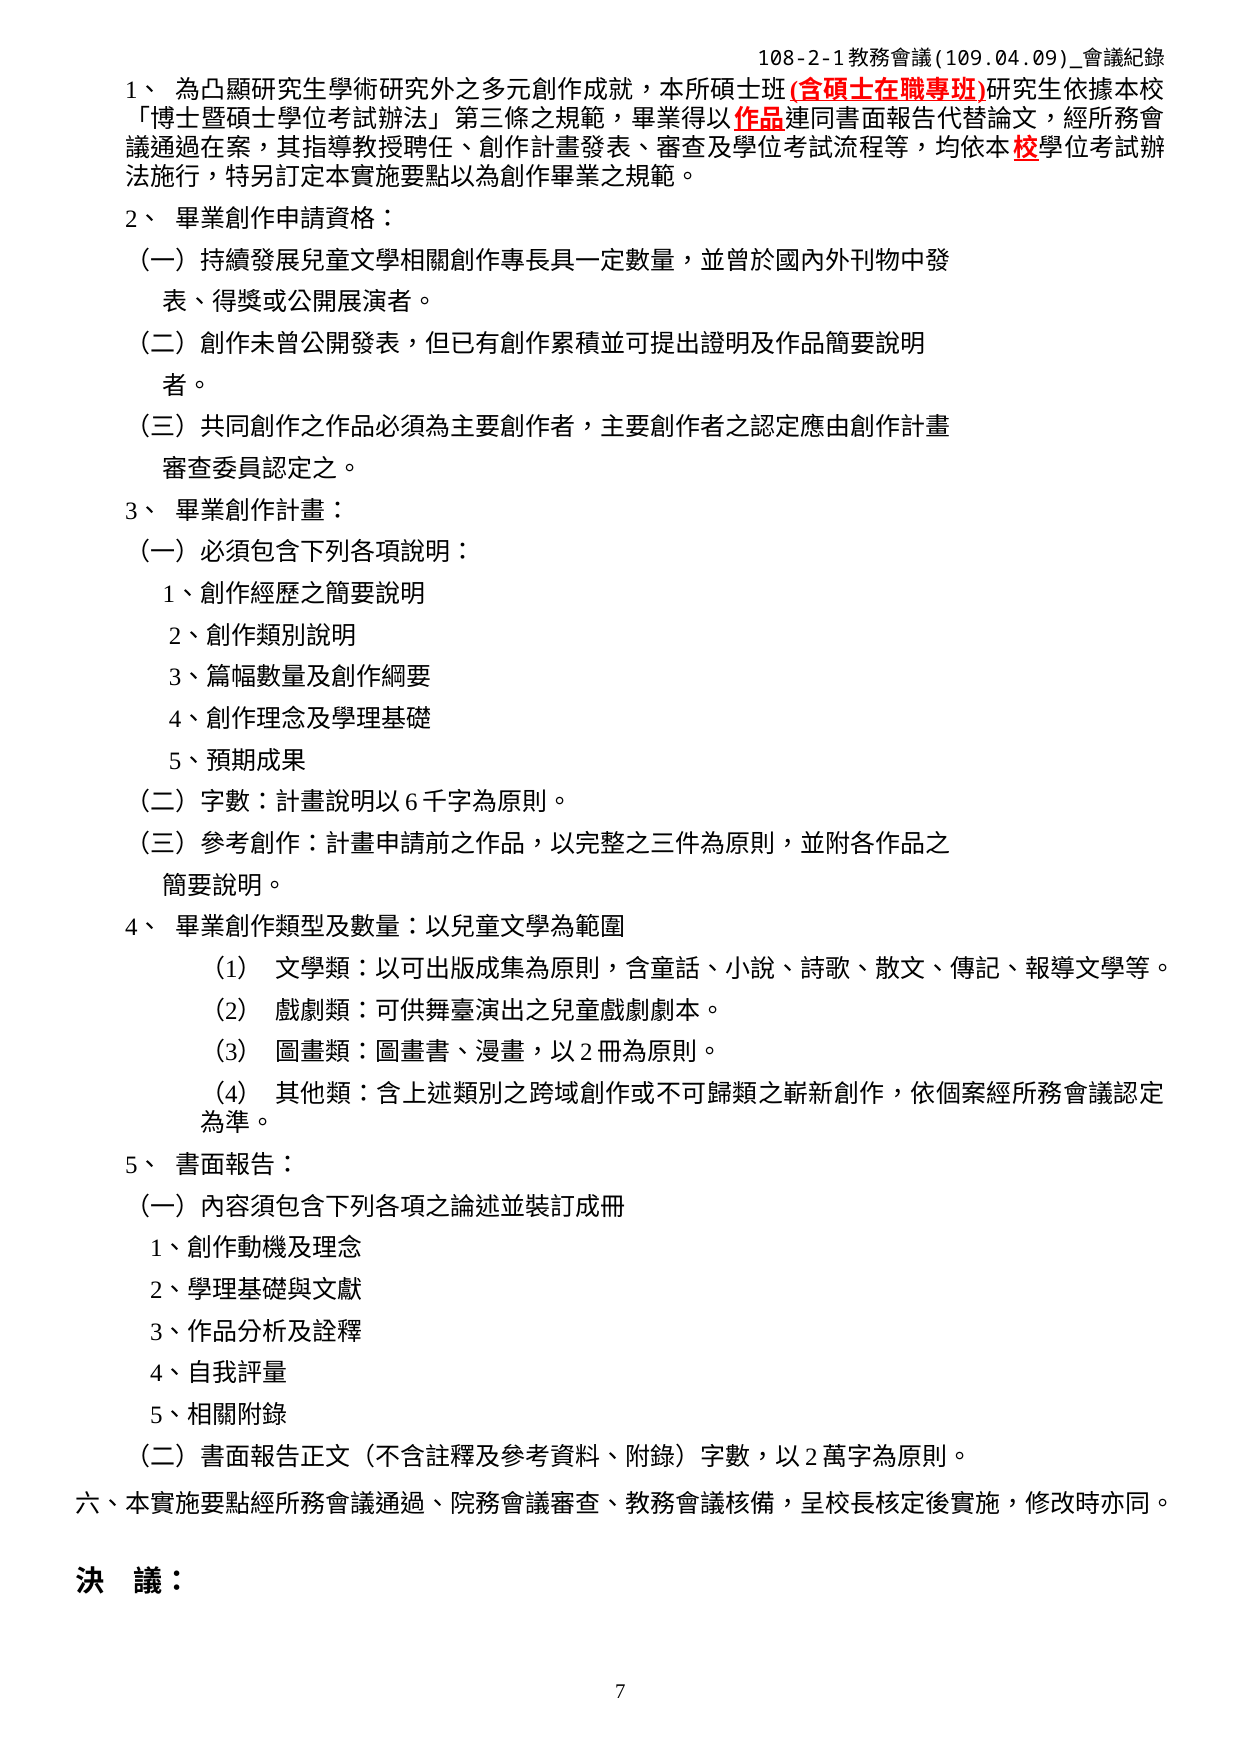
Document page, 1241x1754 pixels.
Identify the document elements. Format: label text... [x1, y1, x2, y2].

list 畢業創作申請資格： [125, 204, 1165, 233]
list 為凸顯研究生學術研究外之多元創作成就，本所碩士班(含碩士在職專班)研究生依據本校「博士暨碩士學位考試辦法」第三條之規範，畢業得以作品連同書面報告代替論文，經所務會議通過在案，其指導教授聘任、創作計畫發表、審查及學位考試流程等，均依本校學位考試辦法施行，特另訂定本實施要點以為創作畢業之規範。 [125, 75, 1165, 192]
text 3、作品分析及詮釋 [125, 1317, 1165, 1346]
text （二）書面報告正文（不含註釋及參考資料、附錄）字數，以2萬字為原則。 [125, 1442, 1165, 1471]
text 六、本實施要點經所務會議通過、院務會議審查、教務會議核備，呈校長核定後實施，修改時亦同。 [75, 1483, 1165, 1519]
text 3、篇幅數量及創作綱要 [125, 662, 1165, 692]
text 2、創作類別說明 [125, 621, 1165, 650]
text 4、創作理念及學理基礎 [125, 704, 1165, 733]
text （一）必須包含下列各項說明： [125, 537, 1165, 567]
text 5、預期成果 [125, 746, 1165, 775]
text 者。 [125, 371, 1165, 400]
text 4、自我評量 [125, 1358, 1165, 1387]
text 決 議： [75, 1557, 1165, 1599]
list 圖畫類：圖畫書、漫畫，以2冊為原則。 [200, 1037, 1165, 1067]
text （二）創作未曾公開發表，但已有創作累積並可提出證明及作品簡要說明 [125, 329, 1165, 358]
text 審查委員認定之。 [125, 454, 1165, 483]
list 書面報告： [125, 1150, 1165, 1179]
text （三）參考創作：計畫申請前之作品，以完整之三件為原則，並附各作品之 [125, 829, 1165, 858]
list 畢業創作類型及數量：以兒童文學為範圍 [125, 912, 1165, 942]
list 其他類：含上述類別之跨域創作或不可歸類之嶄新創作，依個案經所務會議認定為準。 [200, 1079, 1165, 1137]
text （一）內容須包含下列各項之論述並裝訂成冊 [125, 1192, 1165, 1221]
text 5、相關附錄 [125, 1400, 1165, 1429]
text 2、學理基礎與文獻 [125, 1275, 1165, 1304]
list 文學類：以可出版成集為原則，含童話、小說、詩歌、散文、傳記、報導文學等。 [200, 954, 1165, 983]
text 簡要說明。 [125, 871, 1165, 900]
text （三）共同創作之作品必須為主要創作者，主要創作者之認定應由創作計畫 [125, 412, 1165, 442]
text 1、創作動機及理念 [125, 1233, 1165, 1262]
text 表、得獎或公開展演者。 [125, 287, 1165, 317]
list 畢業創作計畫： [125, 496, 1165, 525]
text 1、創作經歷之簡要說明 [125, 579, 1165, 608]
text （一）持續發展兒童文學相關創作專長具一定數量，並曾於國內外刊物中發 [125, 246, 1165, 275]
list 戲劇類：可供舞臺演出之兒童戲劇劇本。 [200, 996, 1165, 1025]
text （二）字數：計畫說明以6千字為原則。 [125, 787, 1165, 817]
